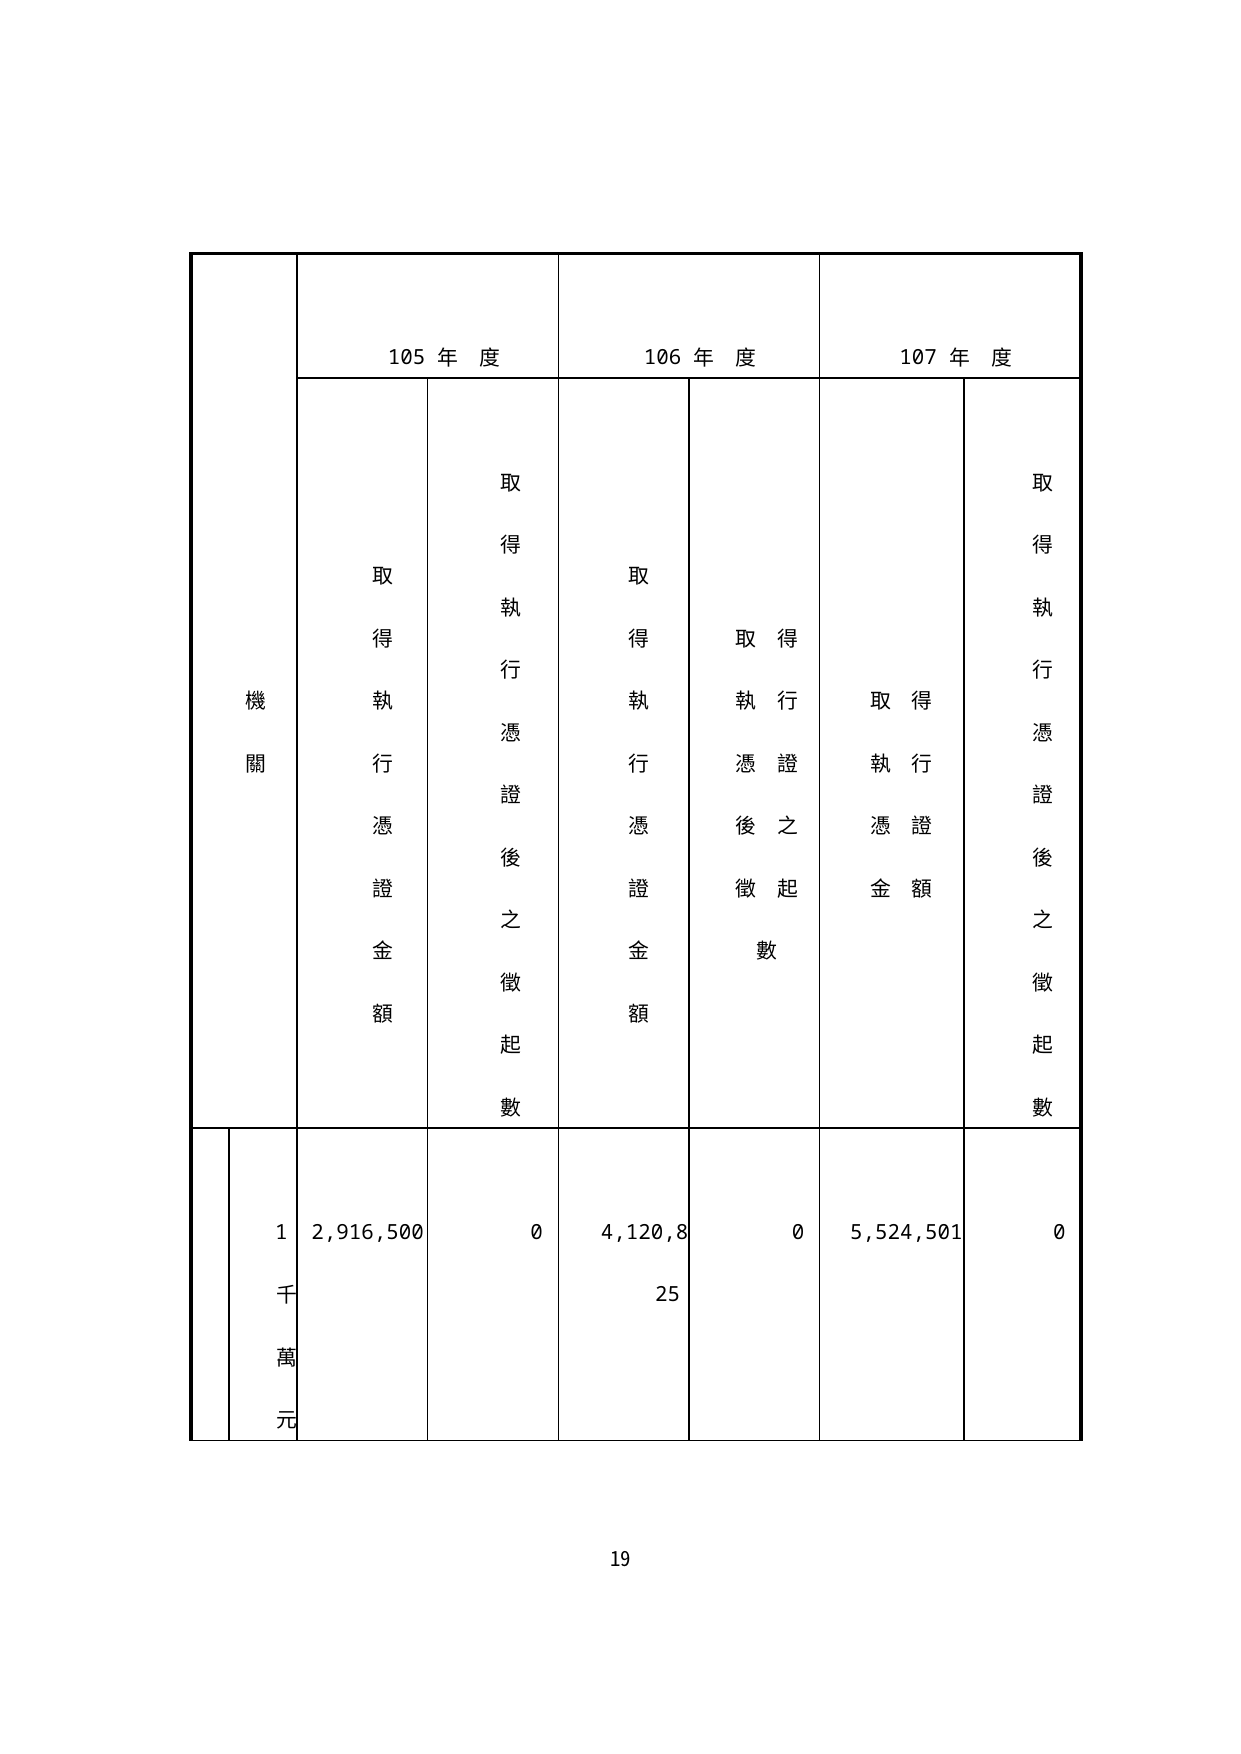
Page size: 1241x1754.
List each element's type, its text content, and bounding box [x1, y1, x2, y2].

table_cell 2,916,500 [298, 1129, 427, 1439]
table_cell 取得執行憑證後之徵起數 [965, 379, 1079, 1127]
table_cell 取得執行憑證金額 [298, 379, 427, 1127]
table_header 105年度 [298, 255, 558, 377]
table_cell 取得執行憑證後之徵起數 [428, 379, 558, 1127]
table_cell 4,120,825 [559, 1129, 688, 1439]
table_cell 北區國稅局 [193, 1129, 228, 1439]
table_header 機關 [193, 255, 296, 1127]
table_cell 1千萬元 [230, 1129, 296, 1439]
table_cell 取得執行憑證金額 [820, 379, 963, 1127]
table_cell 5,524,501 [820, 1129, 963, 1439]
table_cell 取得執行憑證後之徵起數 [690, 379, 819, 1127]
table_cell 0 [690, 1129, 819, 1439]
table_cell 取得執行憑證金額 [559, 379, 688, 1127]
table_cell 0 [965, 1129, 1079, 1439]
table_header 107年度 [820, 255, 1079, 377]
table_header 106年度 [559, 255, 819, 377]
table_cell 0 [428, 1129, 558, 1439]
